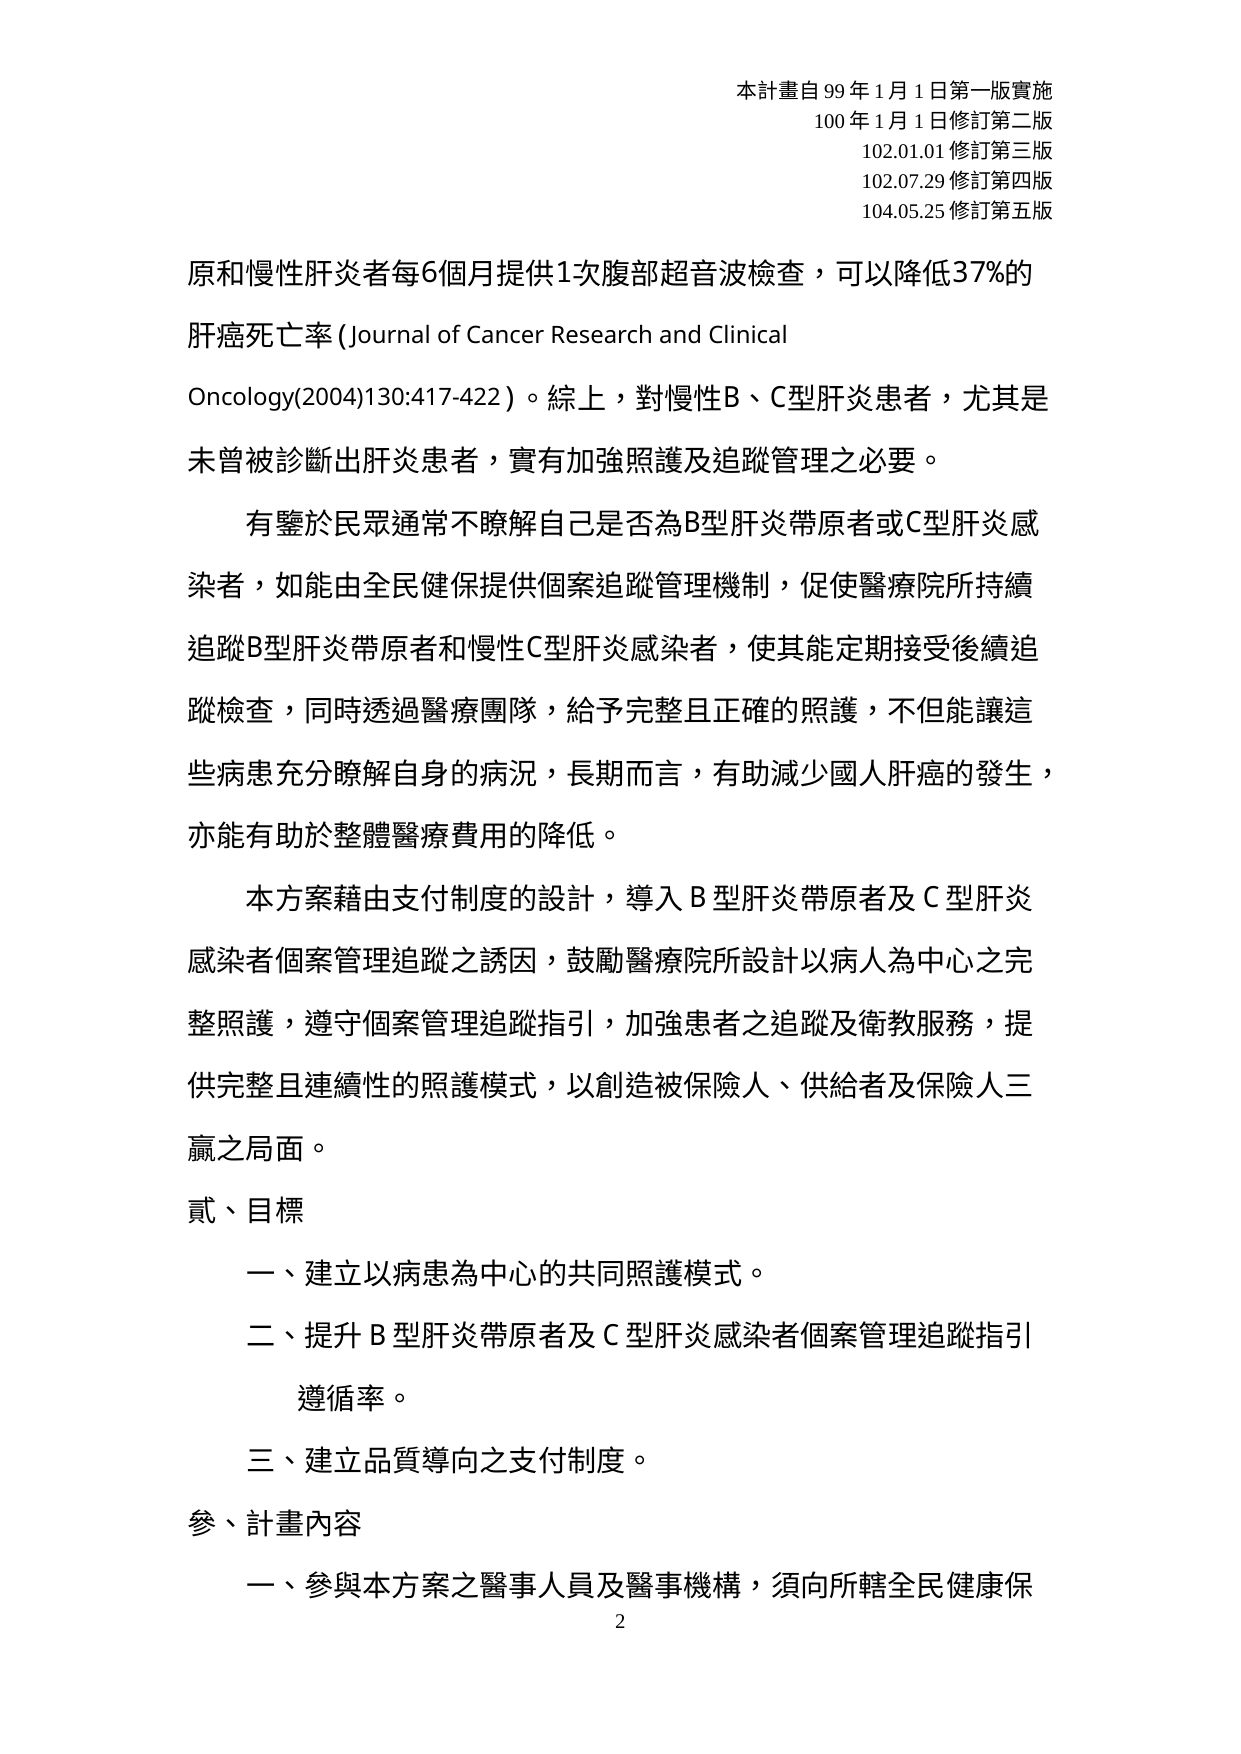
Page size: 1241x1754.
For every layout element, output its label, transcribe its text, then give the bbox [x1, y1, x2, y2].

text 肝癌死亡率近10年來一直位居台灣癌症死因之前二位，根據全民健保統計資料，94年以來每年新增肝癌患者約9500人。另根據國民健康署(以下稱國健署)94、95年癌症登記分析肝癌臨床期別，有將近50%屬於較晚發現的第3期及第4期之肝癌。衛生福利部97年的死因統計，約有8千人死於肝癌，標準化死亡率高居各項癌症首位。據調查，死於肝癌的病患中約有80%的人為B型肝炎帶原者，而10%為慢性C型肝炎感染者，可見B、C型肝炎病毒感染是國人肝癌的主因。在感染B、C 型肝炎病毒之後，帶原者有可能肝功能維持正常，或是肝功能(GOT 及GPT值)持續異常而演變為慢性肝炎，肝臟反覆發炎繼而導致肝硬化或肝癌。許金川教授研究指出全台20歲以上成人中約有300萬人是B型肝炎帶原者，約42萬人是C型肝炎感染者，其中約有25%的B型肝炎帶原者及30%的C型肝炎感染者，因無外顯症狀而不知自己帶原情況。根據2009年8月國衛院肝癌小組專家共識肝癌處理對策指引及台灣消化系醫學會指引，肝炎帶原者等高危險群每6個月需篩檢1次(證據強度等級1)。依據健保申報資料97年約有68.5萬人主診斷為肝炎或肝硬化，其中僅9.1萬人(13%)符合指引每6個月接受1次腹部超音波及肝功能檢查（GOT、GPT）。2004年發表的實證研究指出，對35-59歲的B肝帶原和慢性肝炎者每6個月提供1次腹部超音波檢查，可以降低37%的肝癌死亡率(Journal of Cancer Research and Clinical Oncology(2004)130:417-422)。綜上，對慢性B、C型肝炎患者，尤其是未曾被診斷出肝炎患者，實有加強照護及追蹤管理之必要。 [187, 230, 1053, 480]
text 參、計畫內容 [187, 1480, 1053, 1542]
text 貳、目標 [187, 1167, 1053, 1230]
text 一、參與本方案之醫事人員及醫事機構，須向所轄全民健康保 [246, 1542, 1053, 1605]
text 二、提升B型肝炎帶原者及C型肝炎感染者個案管理追蹤指引遵循率。 [246, 1292, 1053, 1417]
text 本方案藉由支付制度的設計，導入B型肝炎帶原者及C型肝炎感染者個案管理追蹤之誘因，鼓勵醫療院所設計以病人為中心之完整照護，遵守個案管理追蹤指引，加強患者之追蹤及衛教服務，提供完整且連續性的照護模式，以創造被保險人、供給者及保險人三贏之局面。 [187, 855, 1053, 1167]
text 一、建立以病患為中心的共同照護模式。 [246, 1230, 1053, 1292]
text 有鑒於民眾通常不瞭解自己是否為B型肝炎帶原者或C型肝炎感染者，如能由全民健保提供個案追蹤管理機制，促使醫療院所持續追蹤B型肝炎帶原者和慢性C型肝炎感染者，使其能定期接受後續追蹤檢查，同時透過醫療團隊，給予完整且正確的照護，不但能讓這些病患充分瞭解自身的病況，長期而言，有助減少國人肝癌的發生，亦能有助於整體醫療費用的降低。 [187, 480, 1053, 855]
text 三、建立品質導向之支付制度。 [246, 1417, 1053, 1480]
